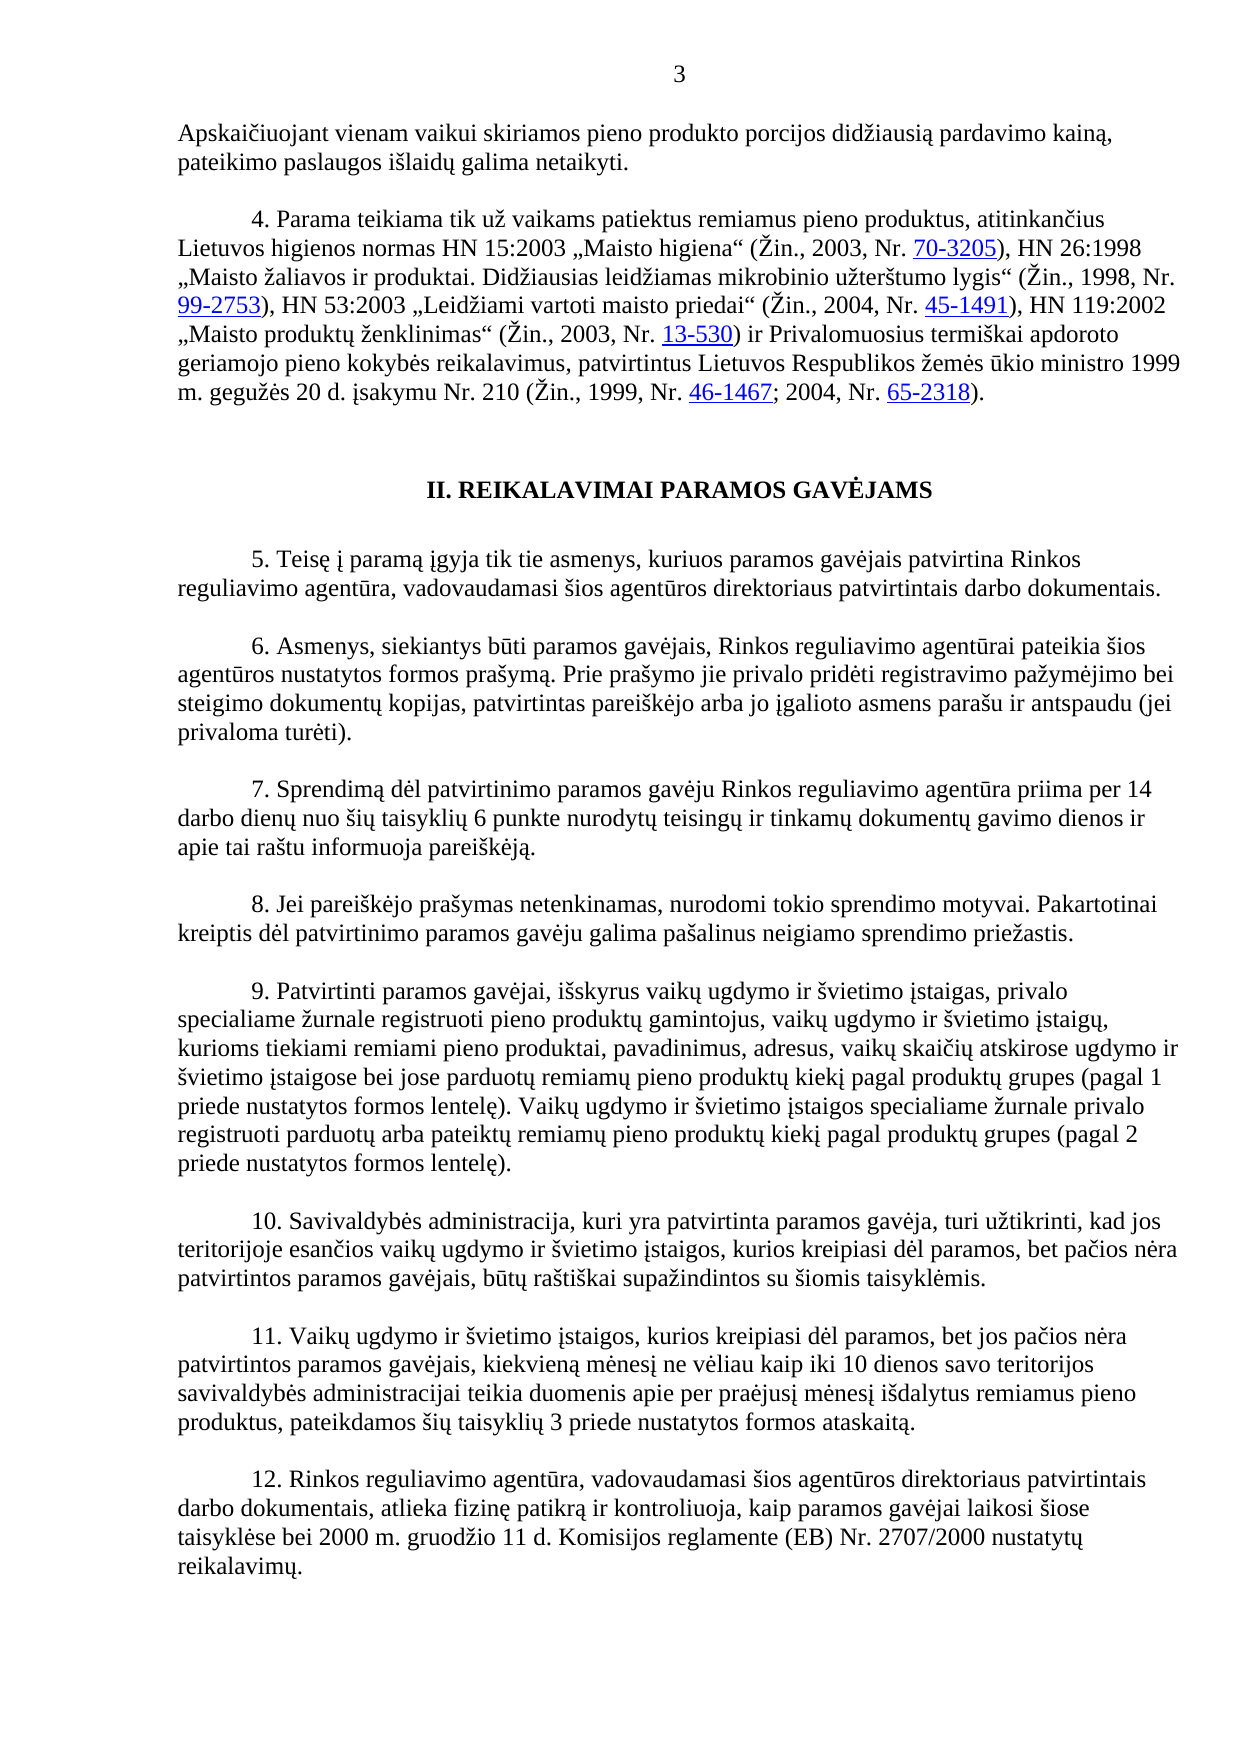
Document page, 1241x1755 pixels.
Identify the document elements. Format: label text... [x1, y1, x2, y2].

text 9. Patvirtinti paramos gavėjai, išskyrus vaikų ugdymo ir švietimo įstaigas, privalo specialiame žurnale registruoti pieno produktų gamintojus, vaikų ugdymo ir švietimo įstaigų, kurioms tiekiami remiami pieno produktai, pavadinimus, adresus, vaikų skaičių atskirose ugdymo ir švietimo įstaigose bei jose parduotų remiamų pieno produktų kiekį pagal produktų grupes (pagal 1 priede nustatytos formos lentelę). Vaikų ugdymo ir švietimo įstaigos specialiame žurnale privalo registruoti parduotų arba pateiktų remiamų pieno produktų kiekį pagal produktų grupes (pagal 2 priede nustatytos formos lentelę). [177, 976, 1182, 1177]
text II. Reikalavimai paramos gavėjams [177, 475, 1182, 504]
text 8. Jei pareiškėjo prašymas netenkinamas, nurodomi tokio sprendimo motyvai. Pakartotinai kreiptis dėl patvirtinimo paramos gavėju galima pašalinus neigiamo sprendimo priežastis. [177, 889, 1182, 947]
text 5. Teisę į paramą įgyja tik tie asmenys, kuriuos paramos gavėjais patvirtina Rinkos reguliavimo agentūra, vadovaudamasi šios agentūros direktoriaus patvirtintais darbo dokumentais. [177, 544, 1182, 602]
text 6. Asmenys, siekiantys būti paramos gavėjais, Rinkos reguliavimo agentūrai pateikia šios agentūros nustatytos formos prašymą. Prie prašymo jie privalo pridėti registravimo pažymėjimo bei steigimo dokumentų kopijas, patvirtintas pareiškėjo arba jo įgalioto asmens parašu ir antspaudu (jei privaloma turėti). [177, 631, 1182, 746]
text 7. Sprendimą dėl patvirtinimo paramos gavėju Rinkos reguliavimo agentūra priima per 14 darbo dienų nuo šių taisyklių 6 punkte nurodytų teisingų ir tinkamų dokumentų gavimo dienos ir apie tai raštu informuoja pareiškėją. [177, 774, 1182, 861]
text Apskaičiuojant vienam vaikui skiriamos pieno produkto porcijos didžiausią pardavimo kainą, pateikimo paslaugos išlaidų galima netaikyti. [177, 118, 1182, 176]
text 4. Parama teikiama tik už vaikams patiektus remiamus pieno produktus, atitinkančius Lietuvos higienos normas HN 15:2003 „Maisto higiena“ (Žin., 2003, Nr. 70-3205), HN 26:1998 „Maisto žaliavos ir produktai. Didžiausias leidžiamas mikrobinio užterštumo lygis“ (Žin., 1998, Nr. 99-2753), HN 53:2003 „Leidžiami vartoti maisto priedai“ (Žin., 2004, Nr. 45-1491), HN 119:2002 „Maisto produktų ženklinimas“ (Žin., 2003, Nr. 13-530) ir Privalomuosius termiškai apdoroto geriamojo pieno kokybės reikalavimus, patvirtintus Lietuvos Respublikos žemės ūkio ministro 1999 m. gegužės 20 d. įsakymu Nr. 210 (Žin., 1999, Nr. 46-1467; 2004, Nr. 65-2318). [177, 204, 1182, 406]
text 10. Savivaldybės administracija, kuri yra patvirtinta paramos gavėja, turi užtikrinti, kad jos teritorijoje esančios vaikų ugdymo ir švietimo įstaigos, kurios kreipiasi dėl paramos, bet pačios nėra patvirtintos paramos gavėjais, būtų raštiškai supažindintos su šiomis taisyklėmis. [177, 1206, 1182, 1292]
text 11. Vaikų ugdymo ir švietimo įstaigos, kurios kreipiasi dėl paramos, bet jos pačios nėra patvirtintos paramos gavėjais, kiekvieną mėnesį ne vėliau kaip iki 10 dienos savo teritorijos savivaldybės administracijai teikia duomenis apie per praėjusį mėnesį išdalytus remiamus pieno produktus, pateikdamos šių taisyklių 3 priede nustatytos formos ataskaitą. [177, 1321, 1182, 1436]
text 12. Rinkos reguliavimo agentūra, vadovaudamasi šios agentūros direktoriaus patvirtintais darbo dokumentais, atlieka fizinę patikrą ir kontroliuoja, kaip paramos gavėjai laikosi šiose taisyklėse bei 2000 m. gruodžio 11 d. Komisijos reglamente (EB) Nr. 2707/2000 nustatytų reikalavimų. [177, 1464, 1182, 1579]
